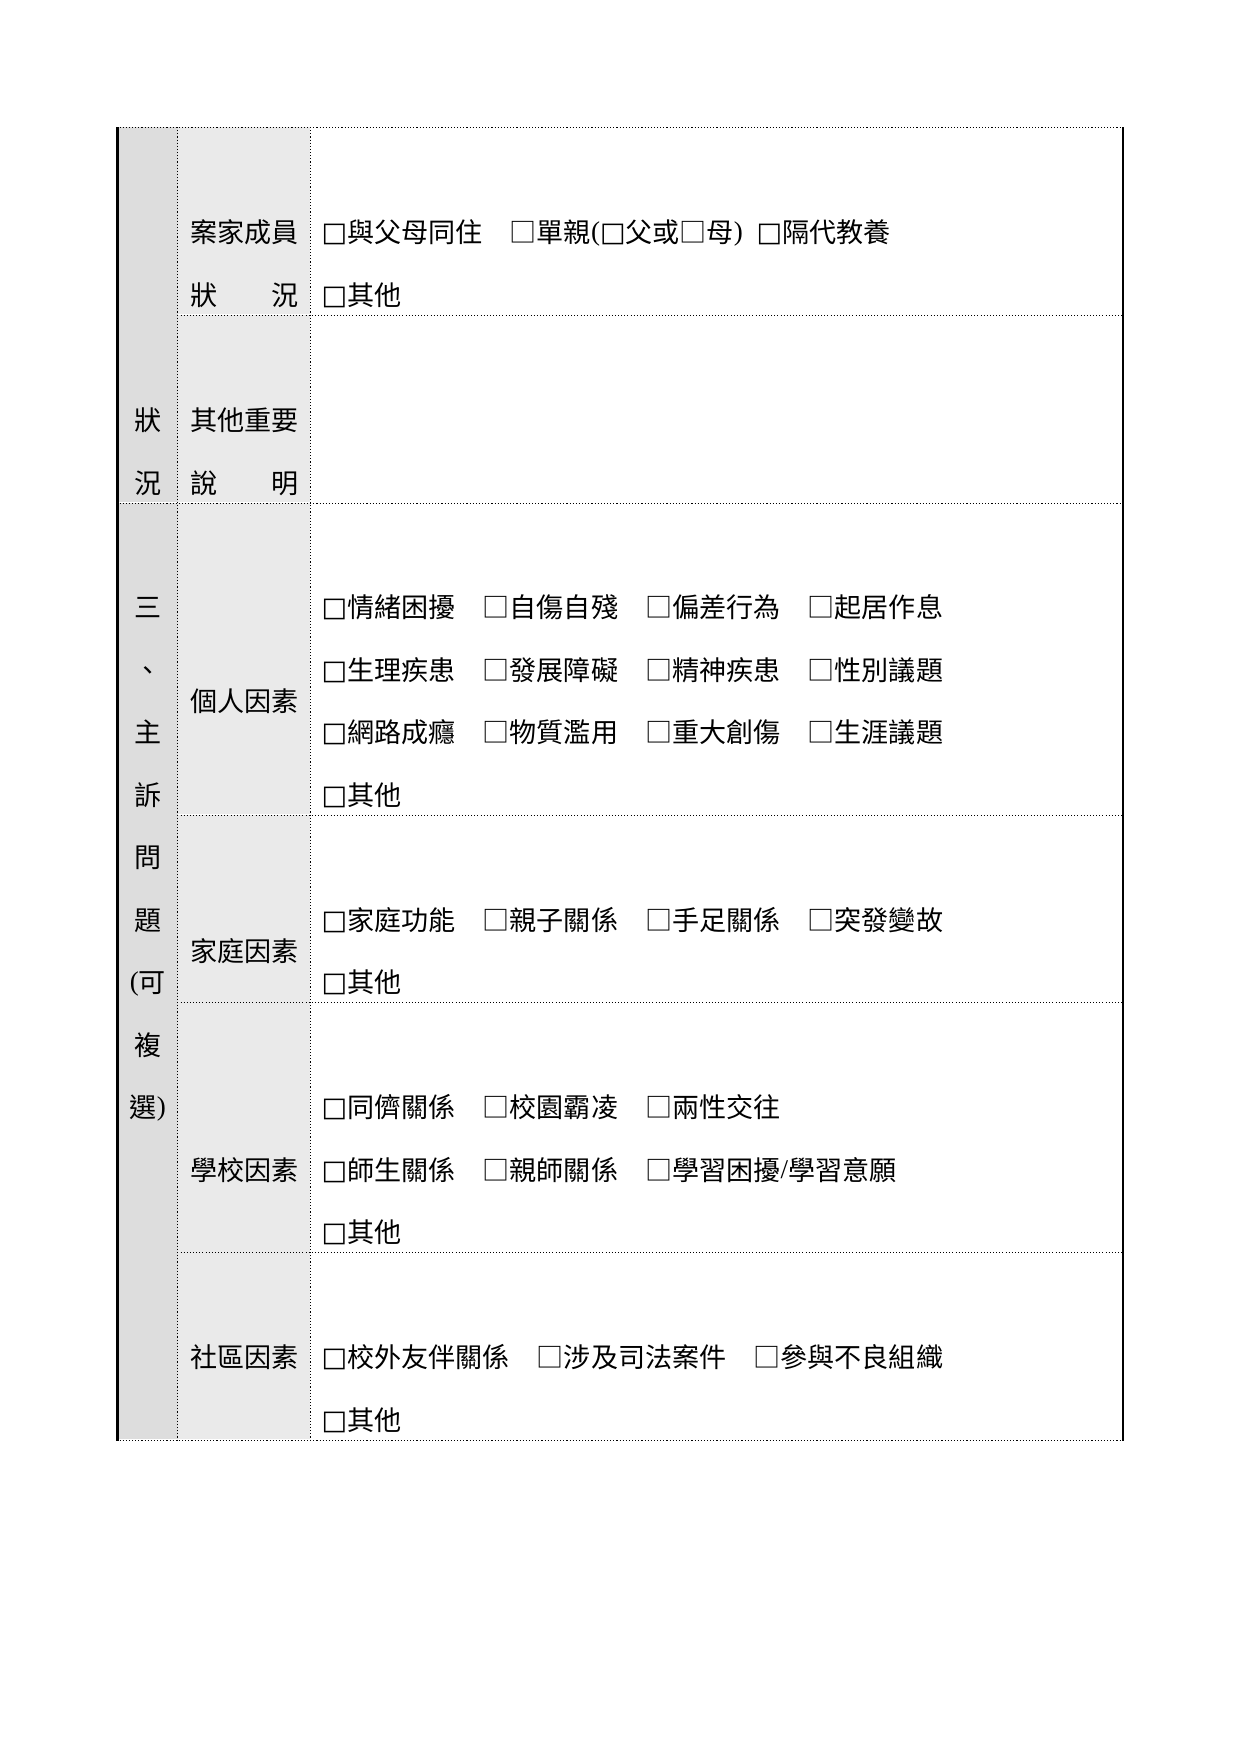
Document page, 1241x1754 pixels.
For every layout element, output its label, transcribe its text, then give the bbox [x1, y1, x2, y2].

table_cell 案家成員狀 況 [178, 127, 310, 314]
table_cell 其他重要說 明 [178, 315, 310, 502]
table_cell □情緒困擾 □自傷自殘 □偏差行為 □起居作息 □生理疾患 □發展障礙 □精神疾患 □性別議題 □網路成癮 □物質濫用 □重大創傷 □生涯議題 □其他 [310, 503, 1122, 814]
table_cell 三、主訴問題(可複選) [119, 503, 178, 1439]
table_cell 社區因素 [178, 1252, 310, 1439]
table_cell □校外友伴關係 □涉及司法案件 □參與不良組織 □其他 [310, 1252, 1122, 1439]
table_cell 狀況 [119, 127, 178, 502]
table_cell □與父母同住 □單親(□父或□母) □隔代教養 □其他 [310, 127, 1122, 314]
table_cell □家庭功能 □親子關係 □手足關係 □突發變故 □其他 [310, 815, 1122, 1002]
table_cell 學校因素 [178, 1002, 310, 1252]
table_cell □同儕關係 □校園霸凌 □兩性交往 □師生關係 □親師關係 □學習困擾/學習意願 □其他 [310, 1002, 1122, 1252]
table_cell 個人因素 [178, 503, 310, 814]
table_cell [310, 315, 1122, 502]
table_cell 家庭因素 [178, 815, 310, 1002]
